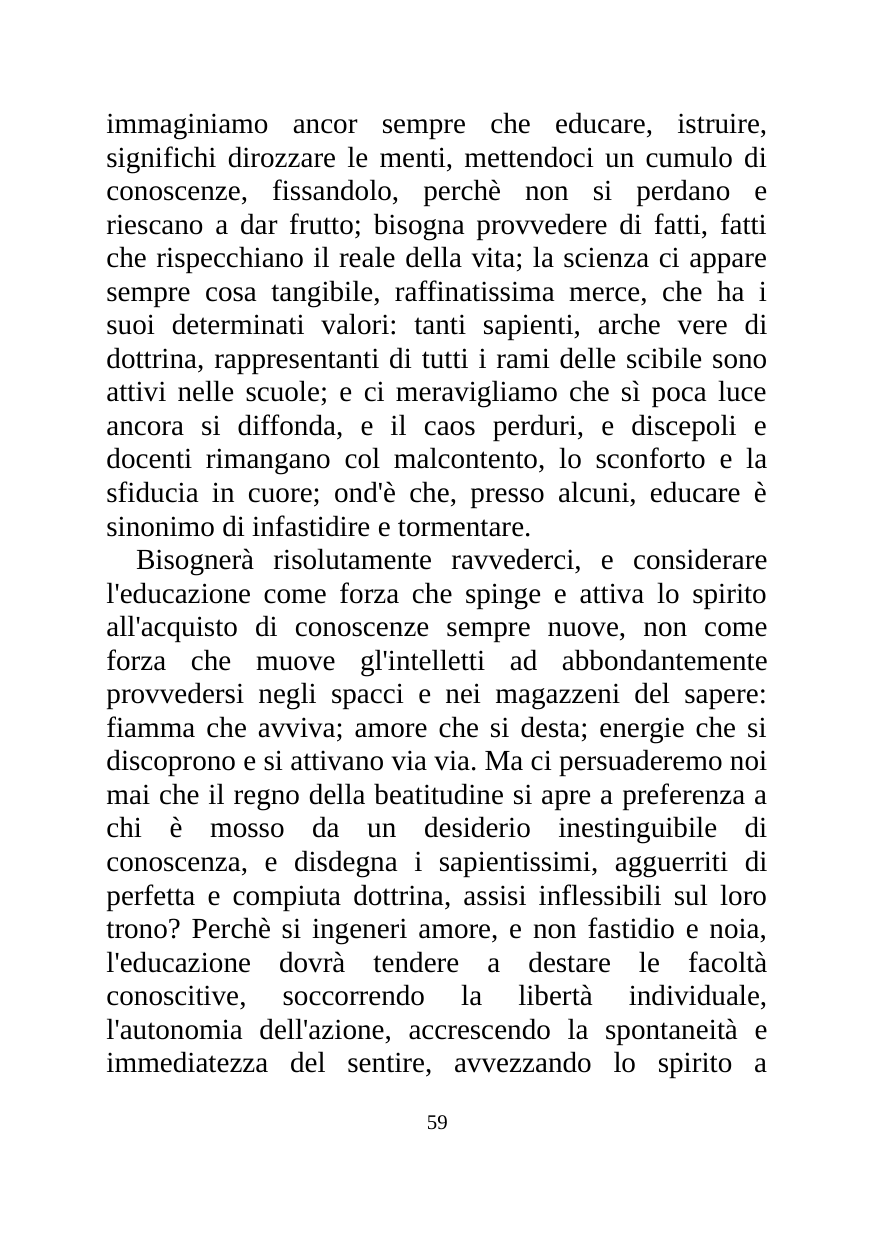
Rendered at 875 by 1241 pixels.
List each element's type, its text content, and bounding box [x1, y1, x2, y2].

text Bisognerà risolutamente ravvederci, e considerare l'educazione come forza che spinge e attiva lo spirito all'acquisto di conoscenze sempre nuove, non come forza che muove gl'intelletti ad abbondantemente provvedersi negli spacci e nei magazzeni del sapere: fiamma che avviva; amore che si desta; energie che si discoprono e si attivano via via. Ma ci persuaderemo noi mai che il regno della beatitudine si apre a preferenza a chi è mosso da un desiderio inestinguibile di conoscenza, e disdegna i sapientissimi, agguerriti di perfetta e compiuta dottrina, assisi inflessibili sul loro trono? Perchè si ingeneri amore, e non fastidio e noia, l'educazione dovrà tendere a destare le facoltà conoscitive, soccorrendo la libertà individuale, l'autonomia dell'azione, accrescendo la spontaneità e immediatezza del sentire, avvezzando lo spirito a [106, 542, 768, 1079]
text immaginiamo ancor sempre che educare, istruire, significhi dirozzare le menti, mettendoci un cumulo di conoscenze, fissandolo, perchè non si perdano e riescano a dar frutto; bisogna provvedere di fatti, fatti che rispecchiano il reale della vita; la scienza ci appare sempre cosa tangibile, raffinatissima merce, che ha i suoi determinati valori: tanti sapienti, arche vere di dottrina, rappresentanti di tutti i rami delle scibile sono attivi nelle scuole; e ci meravigliamo che sì poca luce ancora si diffonda, e il caos perduri, e discepoli e docenti rimangano col malcontento, lo sconforto e la sfiducia in cuore; ond'è che, presso alcuni, educare è sinonimo di infastidire e tormentare. [106, 106, 768, 542]
